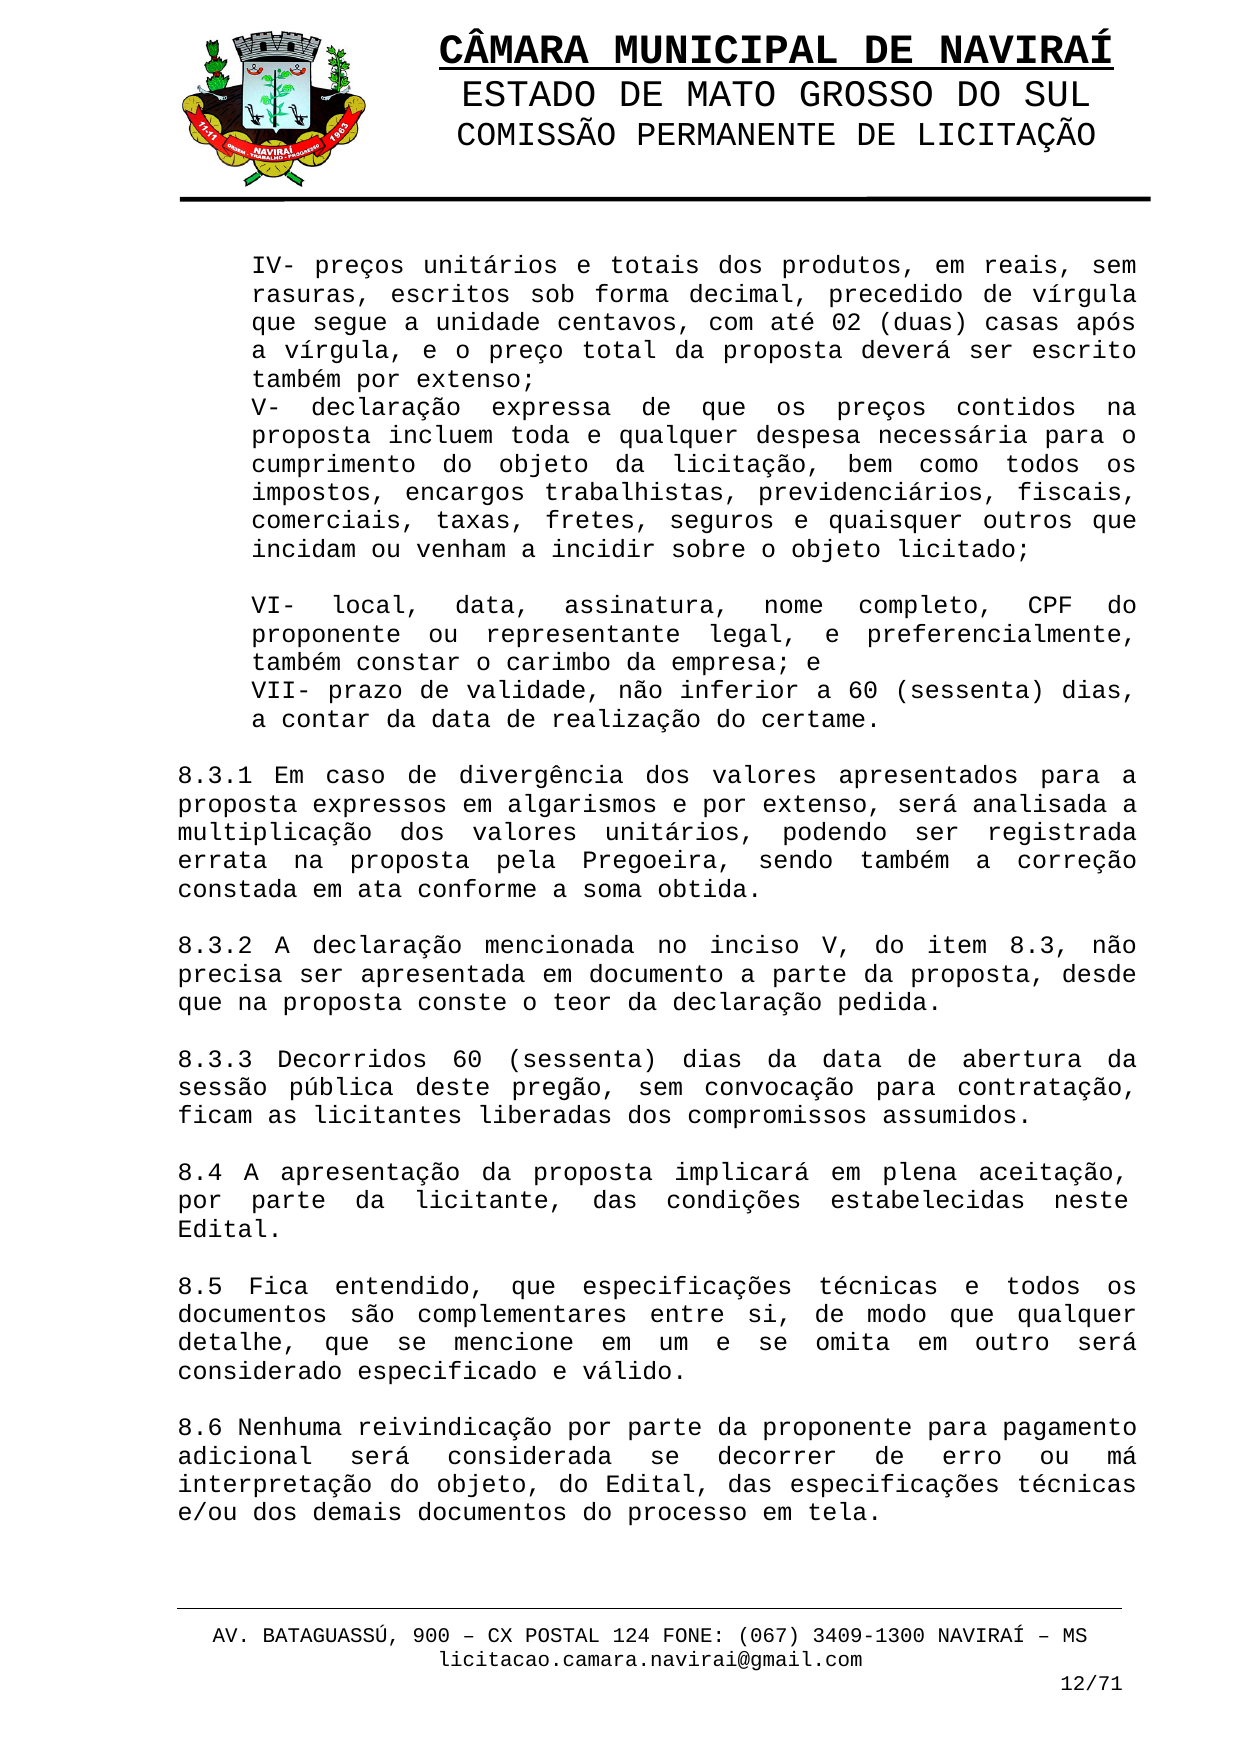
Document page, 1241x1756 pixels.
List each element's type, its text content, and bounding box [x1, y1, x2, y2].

text 8.3.2 A declaração mencionada no inciso V, do item 8.3, não precisa ser apresentada em documento a parte da proposta, desde que na proposta conste o teor da declaração pedida. [177, 933, 1137, 1018]
text 8.3.1 Em caso de divergência dos valores apresentados para a proposta expressos em algarismos e por extenso, será analisada a multiplicação dos valores unitários, podendo ser registrada errata na proposta pela Pregoeira, sendo também a correção constada em ata conforme a soma obtida. [177, 763, 1137, 904]
list 8.4 A apresentação da proposta implicará em plena aceitação, por parte da licitante, das condições estabelecidas neste Edital. [177, 1159, 1129, 1244]
text 8.5 Fica entendido, que especificações técnicas e todos os documentos são complementares entre si, de modo que qualquer detalhe, que se mencione em um e se omita em outro será considerado especificado e válido. [177, 1273, 1137, 1387]
text VII- prazo de validade, não inferior a 60 (sessenta) dias, a contar da data de realização do certame. [251, 678, 1137, 734]
text 8.6 Nenhuma reivindicação por parte da proponente para pagamento adicional será considerada se decorrer de erro ou má interpretação do objeto, do Edital, das especificações técnicas e/ou dos demais documentos do processo em tela. [177, 1415, 1137, 1528]
text 8.3.3 Decorridos 60 (sessenta) dias da data de abertura da sessão pública deste pregão, sem convocação para contratação, ficam as licitantes liberadas dos compromissos assumidos. [177, 1046, 1137, 1131]
text V- declaração expressa de que os preços contidos na proposta incluem toda e qualquer despesa necessária para o cumprimento do objeto da licitação, bem como todos os impostos, encargos trabalhistas, previdenciários, fiscais, comerciais, taxas, fretes, seguros e quaisquer outros que incidam ou venham a incidir sobre o objeto licitado; [251, 394, 1137, 564]
text IV- preços unitários e totais dos produtos, em reais, sem rasuras, escritos sob forma decimal, precedido de vírgula que segue a unidade centavos, com até 02 (duas) casas após a vírgula, e o preço total da proposta deverá ser escrito também por extenso; [251, 253, 1137, 394]
text VI- local, data, assinatura, nome completo, CPF do proponente ou representante legal, e preferencialmente, também constar o carimbo da empresa; e [251, 593, 1137, 678]
